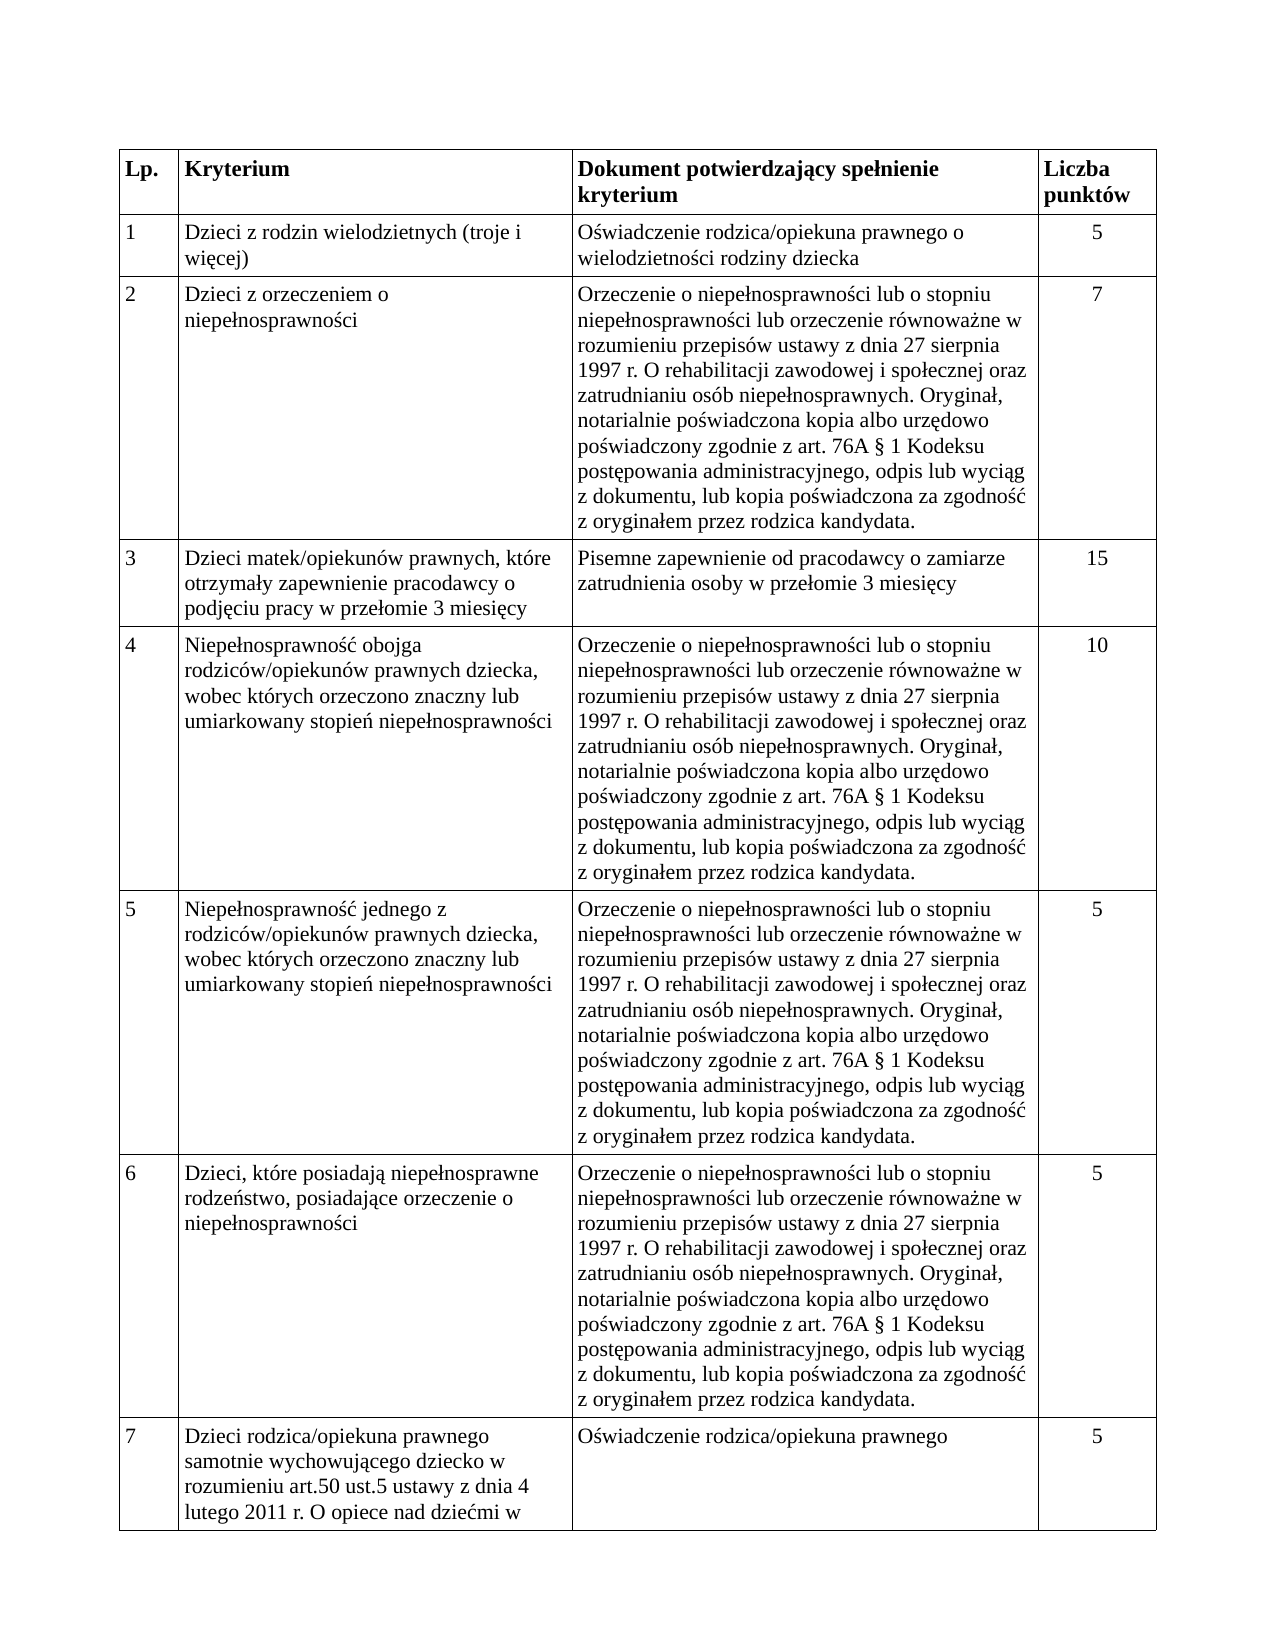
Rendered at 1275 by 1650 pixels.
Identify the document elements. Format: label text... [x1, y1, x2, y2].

table_header Liczba punktów [1039, 150, 1156, 213]
table_cell Dzieci z rodzin wielodzietnych (troje i więcej) [179, 215, 572, 276]
table_cell Pisemne zapewnienie od pracodawcy o zamiarze zatrudnienia osoby w przełomie 3 miesięcy [573, 540, 1038, 626]
table_cell Orzeczenie o niepełnosprawności lub o stopniu niepełnosprawności lub orzeczenie równoważne w rozumieniu przepisów ustawy z dnia 27 sierpnia 1997 r. O rehabilitacji zawodowej i społecznej oraz zatrudnianiu osób niepełnosprawnych. Oryginał, notarialnie poświadczona kopia albo urzędowo poświadczony zgodnie z art. 76A § 1 Kodeksu postępowania administracyjnego, odpis lub wyciąg z dokumentu, lub kopia poświadczona za zgodność z oryginałem przez rodzica kandydata. [573, 277, 1038, 539]
table_cell 15 [1039, 540, 1156, 626]
table_cell 4 [120, 627, 178, 890]
table_cell Oświadczenie rodzica/opiekuna prawnego [573, 1418, 1038, 1530]
table_cell Niepełnosprawność jednego z rodziców/opiekunów prawnych dziecka, wobec których orzeczono znaczny lub umiarkowany stopień niepełnosprawności [179, 891, 572, 1154]
table_cell Orzeczenie o niepełnosprawności lub o stopniu niepełnosprawności lub orzeczenie równoważne w rozumieniu przepisów ustawy z dnia 27 sierpnia 1997 r. O rehabilitacji zawodowej i społecznej oraz zatrudnianiu osób niepełnosprawnych. Oryginał, notarialnie poświadczona kopia albo urzędowo poświadczony zgodnie z art. 76A § 1 Kodeksu postępowania administracyjnego, odpis lub wyciąg z dokumentu, lub kopia poświadczona za zgodność z oryginałem przez rodzica kandydata. [573, 891, 1038, 1154]
table_cell 5 [1039, 215, 1156, 276]
table_cell 5 [1039, 1418, 1156, 1530]
table_header Dokument potwierdzający spełnienie kryterium [573, 150, 1038, 213]
table_cell Oświadczenie rodzica/opiekuna prawnego o wielodzietności rodziny dziecka [573, 215, 1038, 276]
table_cell Dzieci matek/opiekunów prawnych, które otrzymały zapewnienie pracodawcy o podjęciu pracy w przełomie 3 miesięcy [179, 540, 572, 626]
table_cell 5 [1039, 891, 1156, 1154]
table_cell 2 [120, 277, 178, 539]
table_cell 7 [120, 1418, 178, 1530]
table_cell Dzieci rodzica/opiekuna prawnego samotnie wychowującego dziecko w rozumieniu art.50 ust.5 ustawy z dnia 4 lutego 2011 r. O opiece nad dziećmi w [179, 1418, 572, 1530]
table_cell Niepełnosprawność obojga rodziców/opiekunów prawnych dziecka, wobec których orzeczono znaczny lub umiarkowany stopień niepełnosprawności [179, 627, 572, 890]
table_cell Orzeczenie o niepełnosprawności lub o stopniu niepełnosprawności lub orzeczenie równoważne w rozumieniu przepisów ustawy z dnia 27 sierpnia 1997 r. O rehabilitacji zawodowej i społecznej oraz zatrudnianiu osób niepełnosprawnych. Oryginał, notarialnie poświadczona kopia albo urzędowo poświadczony zgodnie z art. 76A § 1 Kodeksu postępowania administracyjnego, odpis lub wyciąg z dokumentu, lub kopia poświadczona za zgodność z oryginałem przez rodzica kandydata. [573, 627, 1038, 890]
table_header Lp. [120, 150, 178, 213]
table_cell 3 [120, 540, 178, 626]
table_cell 1 [120, 215, 178, 276]
table_cell Orzeczenie o niepełnosprawności lub o stopniu niepełnosprawności lub orzeczenie równoważne w rozumieniu przepisów ustawy z dnia 27 sierpnia 1997 r. O rehabilitacji zawodowej i społecznej oraz zatrudnianiu osób niepełnosprawnych. Oryginał, notarialnie poświadczona kopia albo urzędowo poświadczony zgodnie z art. 76A § 1 Kodeksu postępowania administracyjnego, odpis lub wyciąg z dokumentu, lub kopia poświadczona za zgodność z oryginałem przez rodzica kandydata. [573, 1155, 1038, 1417]
table_cell 5 [1039, 1155, 1156, 1417]
table_cell 7 [1039, 277, 1156, 539]
table_cell Dzieci z orzeczeniem o niepełnosprawności [179, 277, 572, 539]
table_cell 5 [120, 891, 178, 1154]
table_header Kryterium [179, 150, 572, 213]
table_cell Dzieci, które posiadają niepełnosprawne rodzeństwo, posiadające orzeczenie o niepełnosprawności [179, 1155, 572, 1417]
table_cell 6 [120, 1155, 178, 1417]
table_cell 10 [1039, 627, 1156, 890]
